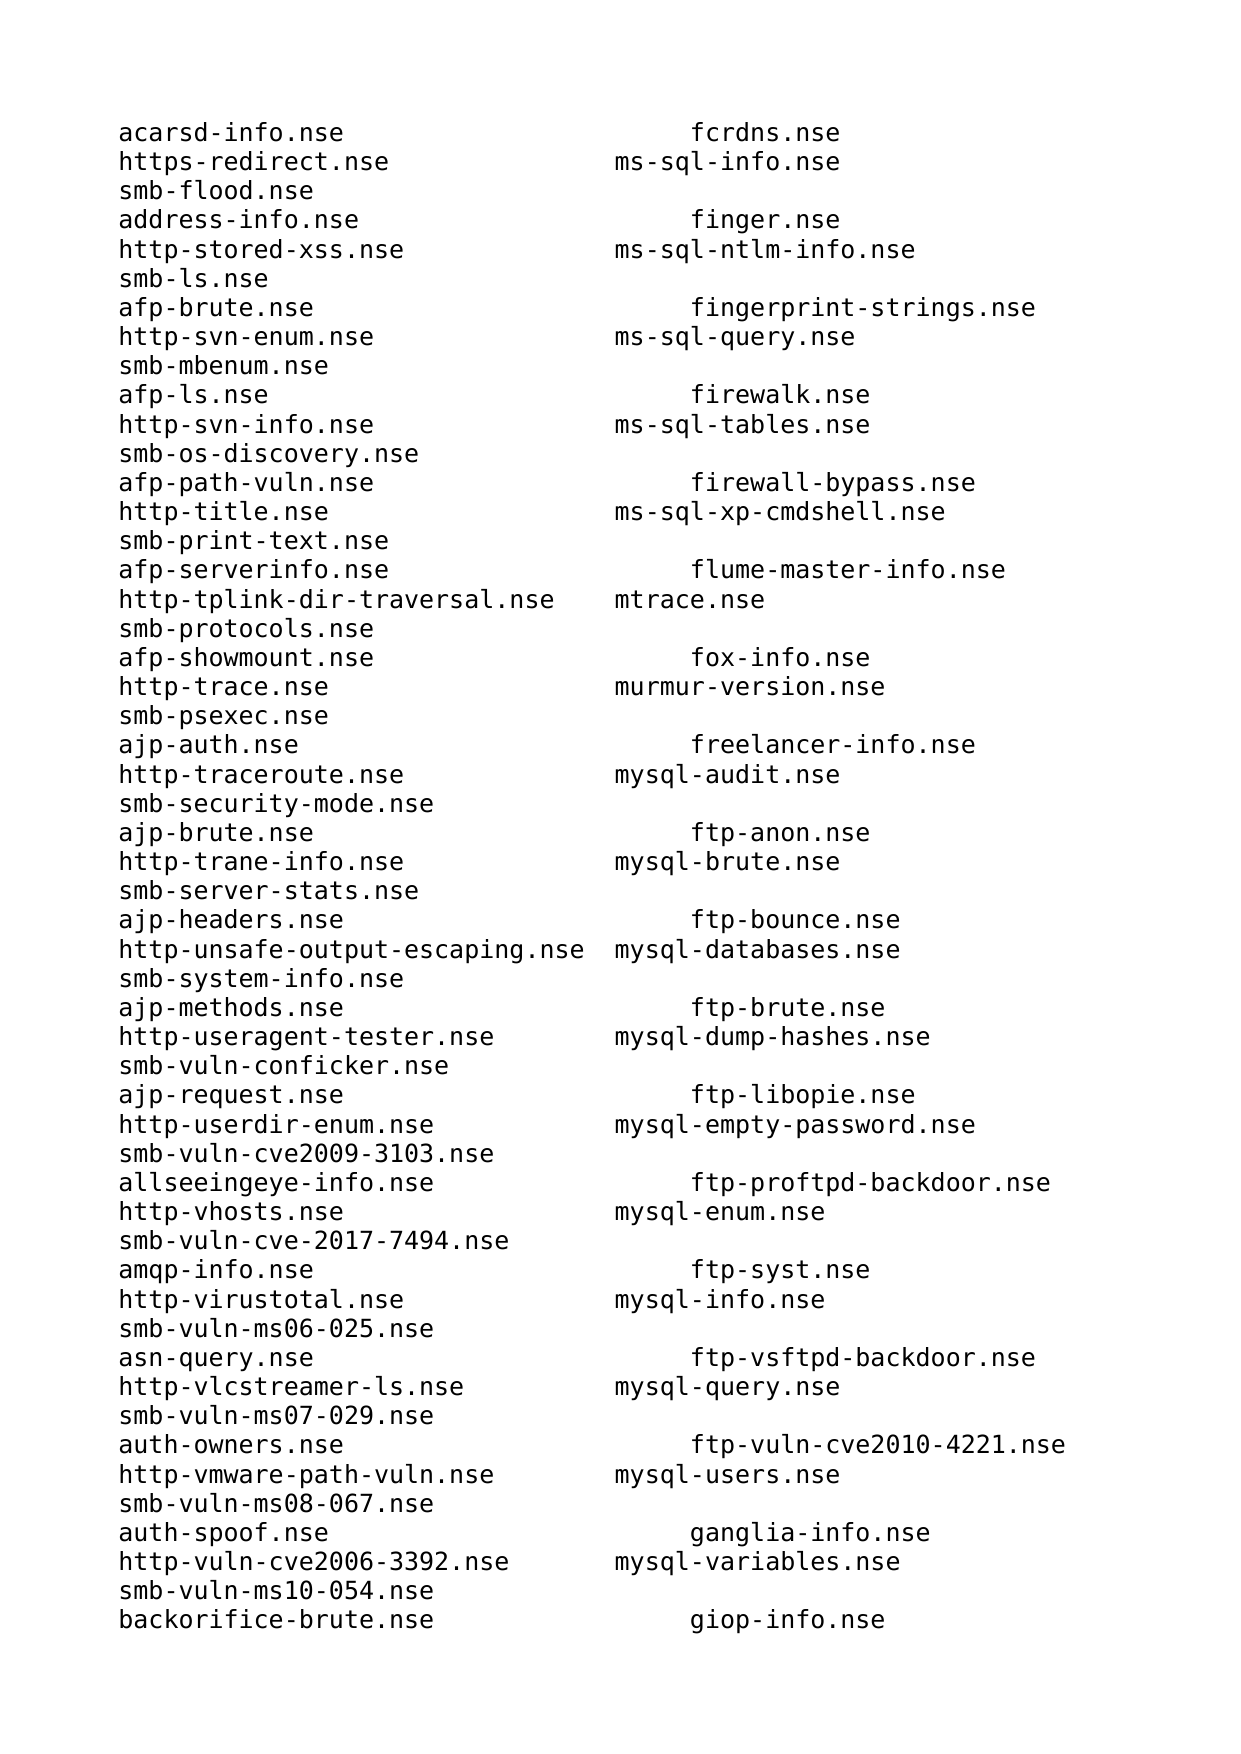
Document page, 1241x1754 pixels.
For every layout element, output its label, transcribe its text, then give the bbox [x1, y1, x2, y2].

text acarsd-info.nse fcrdns.nse https-redirect.nse ms-sql-info.nse smb-flood.nse address-info.nse finger.nse http-stored-xss.nse ms-sql-ntlm-info.nse smb-ls.nse afp-brute.nse fingerprint-strings.nse http-svn-enum.nse ms-sql-query.nse smb-mbenum.nse afp-ls.nse firewalk.nse http-svn-info.nse ms-sql-tables.nse smb-os-discovery.nse afp-path-vuln.nse firewall-bypass.nse http-title.nse ms-sql-xp-cmdshell.nse smb-print-text.nse afp-serverinfo.nse flume-master-info.nse http-tplink-dir-traversal.nse mtrace.nse smb-protocols.nse afp-showmount.nse fox-info.nse http-trace.nse murmur-version.nse smb-psexec.nse ajp-auth.nse freelancer-info.nse http-traceroute.nse mysql-audit.nse smb-security-mode.nse ajp-brute.nse ftp-anon.nse http-trane-info.nse mysql-brute.nse smb-server-stats.nse ajp-headers.nse ftp-bounce.nse http-unsafe-output-escaping.nse mysql-databases.nse smb-system-info.nse ajp-methods.nse ftp-brute.nse http-useragent-tester.nse mysql-dump-hashes.nse smb-vuln-conficker.nse ajp-request.nse ftp-libopie.nse http-userdir-enum.nse mysql-empty-password.nse smb-vuln-cve2009-3103.nse allseeingeye-info.nse ftp-proftpd-backdoor.nse http-vhosts.nse mysql-enum.nse smb-vuln-cve-2017-7494.nse amqp-info.nse ftp-syst.nse http-virustotal.nse mysql-info.nse smb-vuln-ms06-025.nse asn-query.nse ftp-vsftpd-backdoor.nse http-vlcstreamer-ls.nse mysql-query.nse smb-vuln-ms07-029.nse auth-owners.nse ftp-vuln-cve2010-4221.nse http-vmware-path-vuln.nse mysql-users.nse smb-vuln-ms08-067.nse auth-spoof.nse ganglia-info.nse http-vuln-cve2006-3392.nse mysql-variables.nse smb-vuln-ms10-054.nse backorifice-brute.nse giop-info.nse [118, 118, 1122, 1635]
